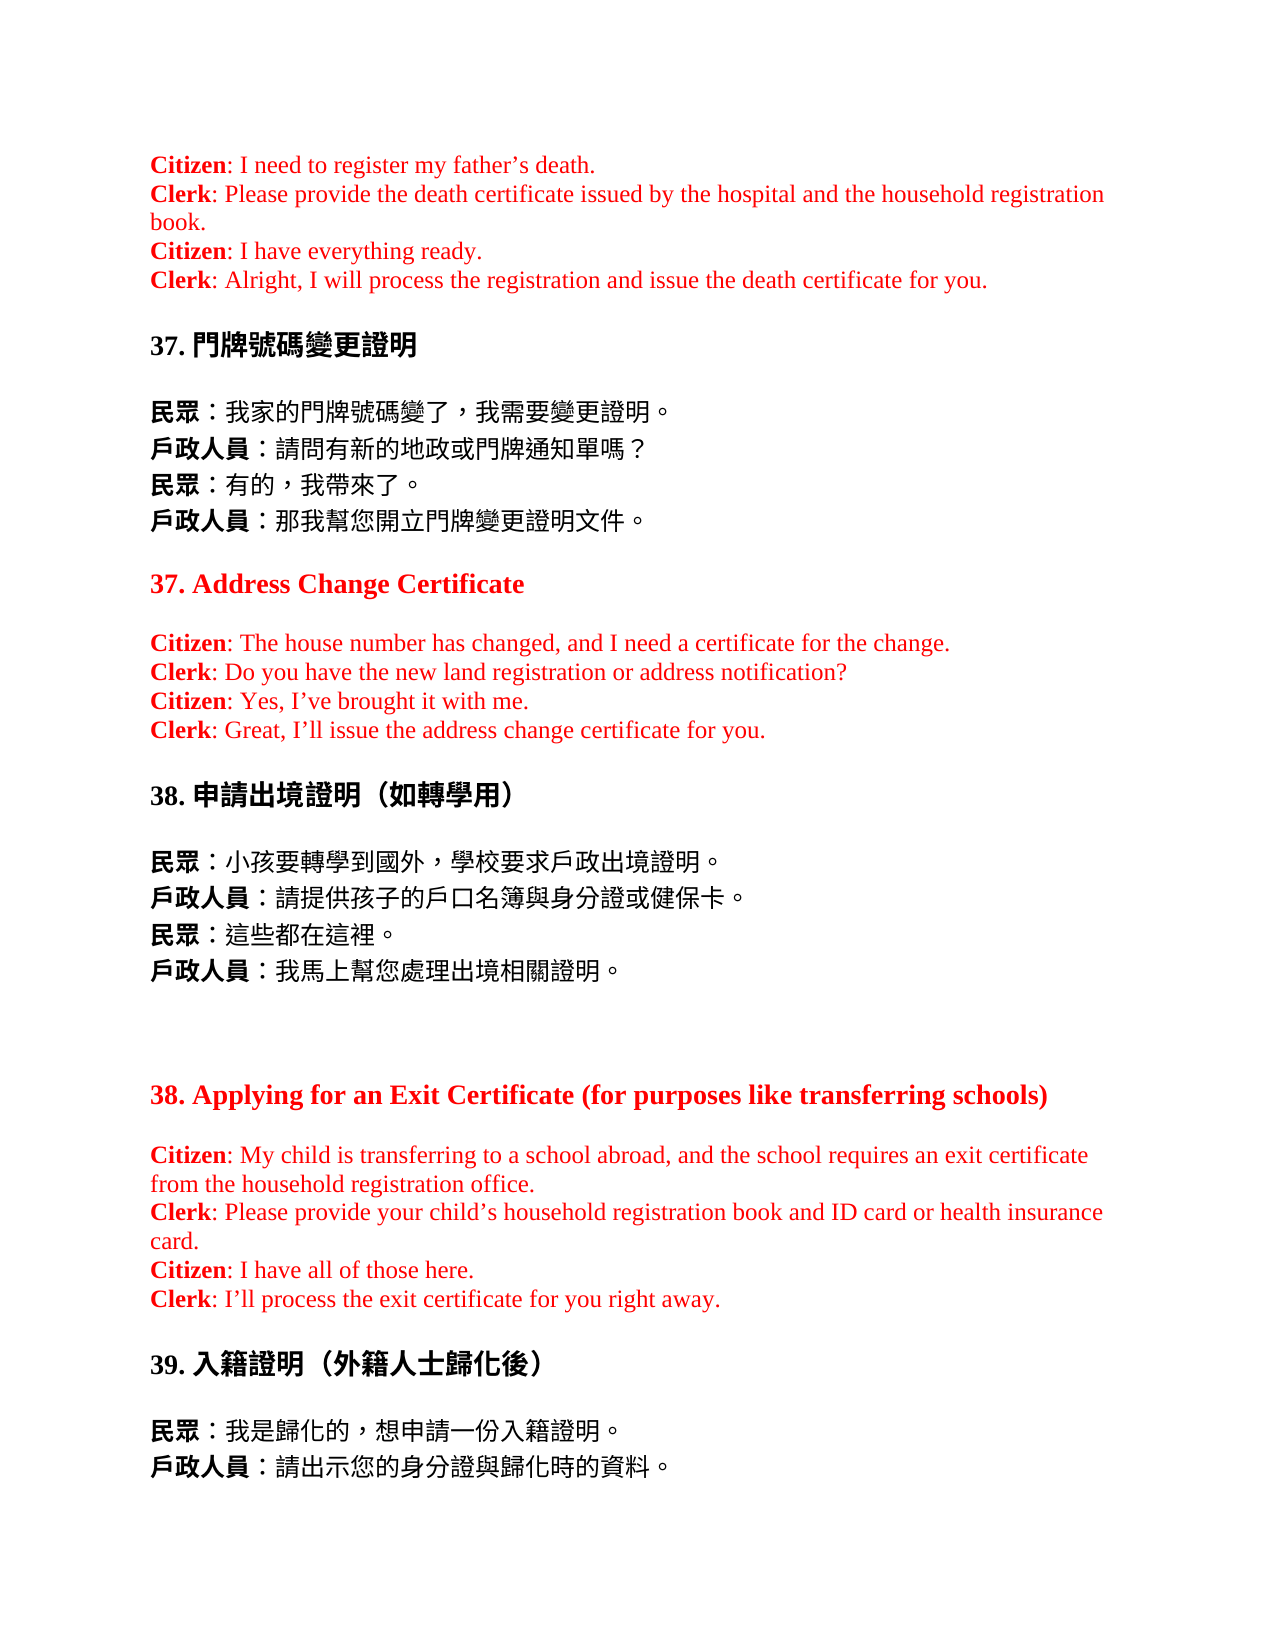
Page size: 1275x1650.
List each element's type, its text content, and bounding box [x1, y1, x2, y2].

text 民眾：我是歸化的，想申請一份入籍證明。 戶政人員：請出示您的身分證與歸化時的資料。 [150, 1411, 1125, 1484]
text Citizen: I need to register my father’s death. Clerk: Please provide the death certificate issued by the hospital and the household registration book. Citizen: I have everything ready. Clerk: Alright, I will process the registration and issue the death certificate for you. [150, 150, 1125, 294]
text Citizen: The house number has changed, and I need a certificate for the change. Clerk: Do you have the new land registration or address notification? Citizen: Yes, I’ve brought it with me. Clerk: Great, I’ll issue the address change certificate for you. [150, 628, 1125, 743]
text Citizen: My child is transferring to a school abroad, and the school requires an exit certificate from the household registration office. Clerk: Please provide your child’s household registration book and ID card or health insurance card. Citizen: I have all of those here. Clerk: I’ll process the exit certificate for you right away. [150, 1140, 1125, 1312]
subtitle 38. 申請出境證明（如轉學用） [150, 773, 1125, 813]
text 民眾：我家的門牌號碼變了，我需要變更證明。 戶政人員：請問有新的地政或門牌通知單嗎？ 民眾：有的，我帶來了。 戶政人員：那我幫您開立門牌變更證明文件。 [150, 393, 1125, 538]
subtitle 38. Applying for an Exit Certificate (for purposes like transferring schools) [150, 1078, 1125, 1111]
text 民眾：小孩要轉學到國外，學校要求戶政出境證明。 戶政人員：請提供孩子的戶口名簿與身分證或健保卡。 民眾：這些都在這裡。 戶政人員：我馬上幫您處理出境相關證明。 [150, 843, 1125, 988]
subtitle 37. Address Change Certificate [150, 567, 1125, 599]
subtitle 39. 入籍證明（外籍人士歸化後） [150, 1342, 1125, 1382]
subtitle 37. 門牌號碼變更證明 [150, 323, 1125, 364]
